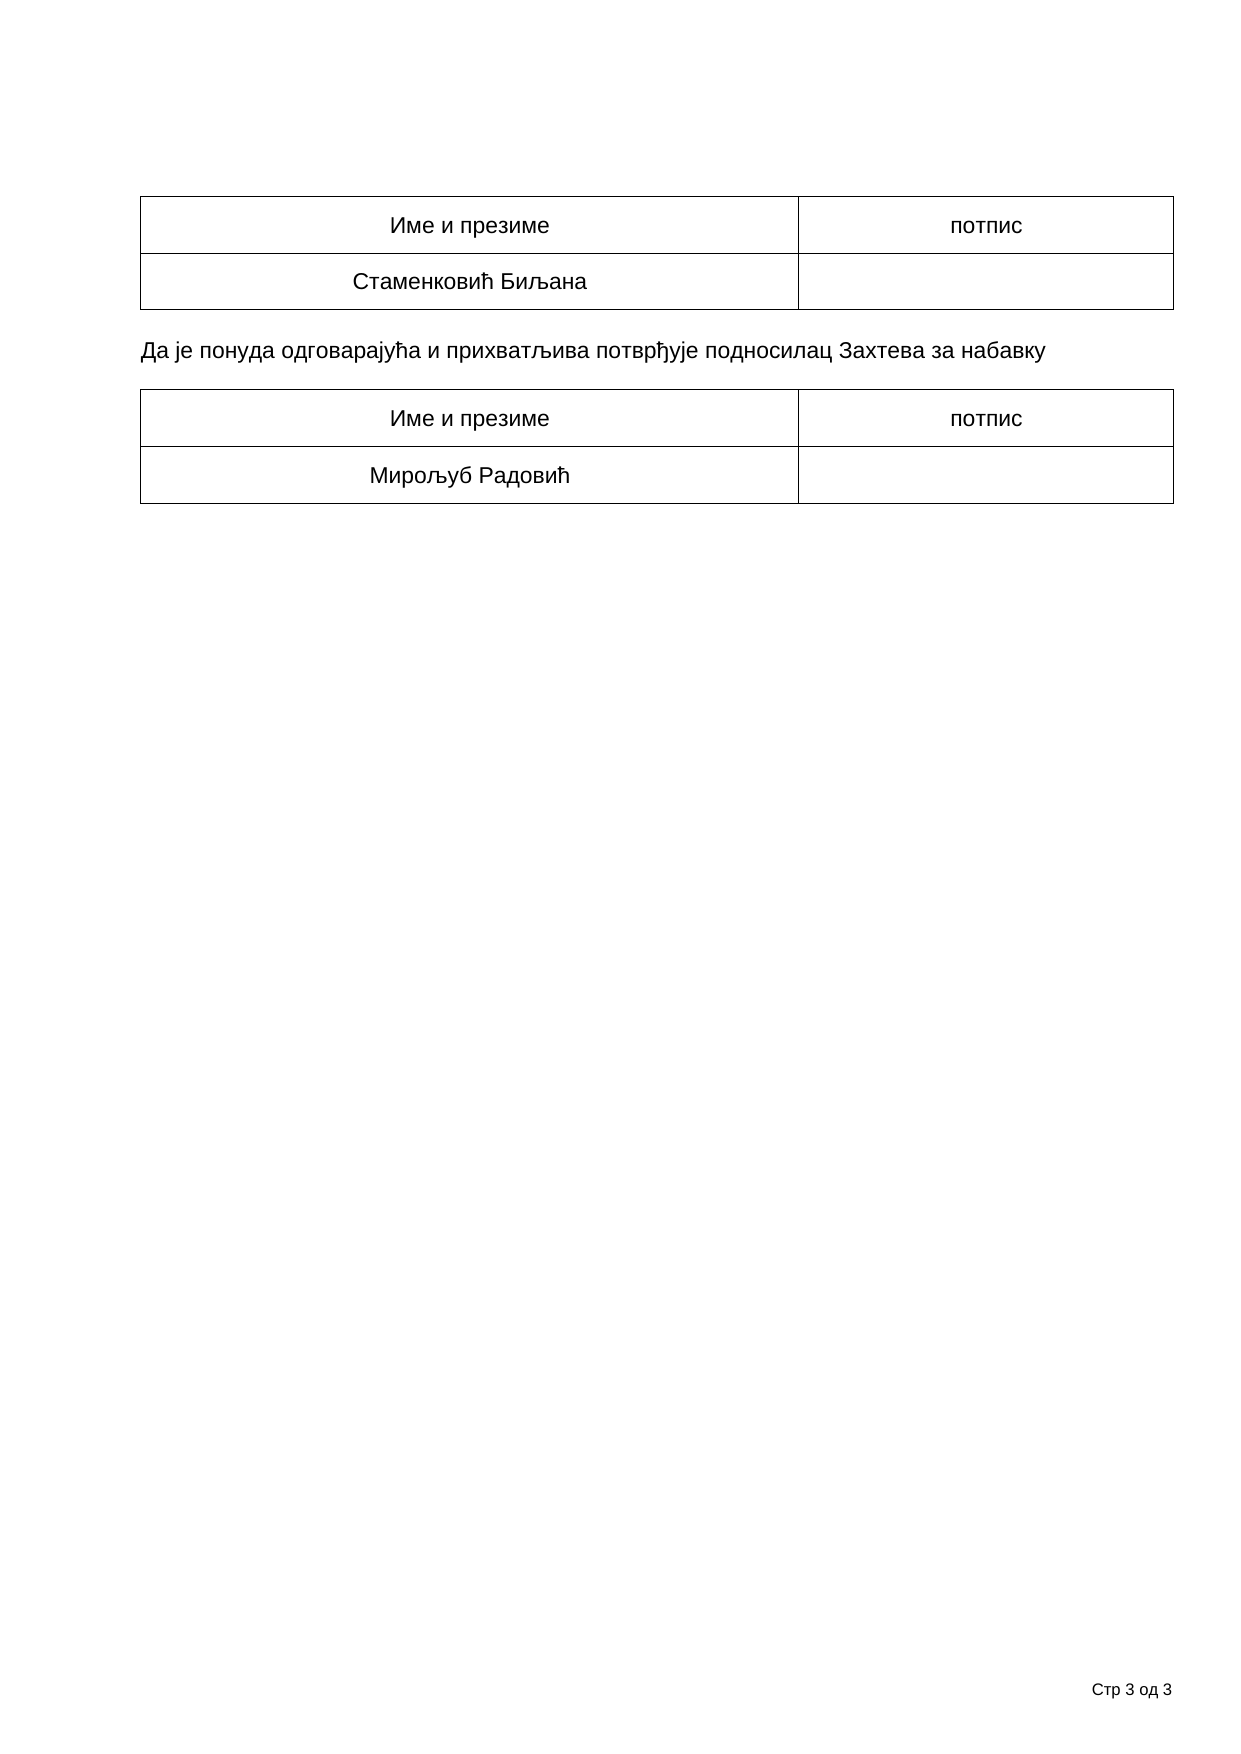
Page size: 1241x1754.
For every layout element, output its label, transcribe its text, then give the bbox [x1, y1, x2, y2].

table_header Име и презиме [141, 390, 798, 446]
table_cell [799, 447, 1173, 503]
table_cell Мирољуб Радовић [141, 447, 798, 503]
text Да је понуда одговарајућа и прихватљива потврђује подносилац Захтева за набавку [141, 337, 1172, 363]
table_header потпис [799, 197, 1173, 253]
table_cell Стаменковић Биљана [141, 254, 798, 309]
table_header Име и презиме [141, 197, 798, 253]
table_header потпис [799, 390, 1173, 446]
table_cell [799, 254, 1173, 309]
